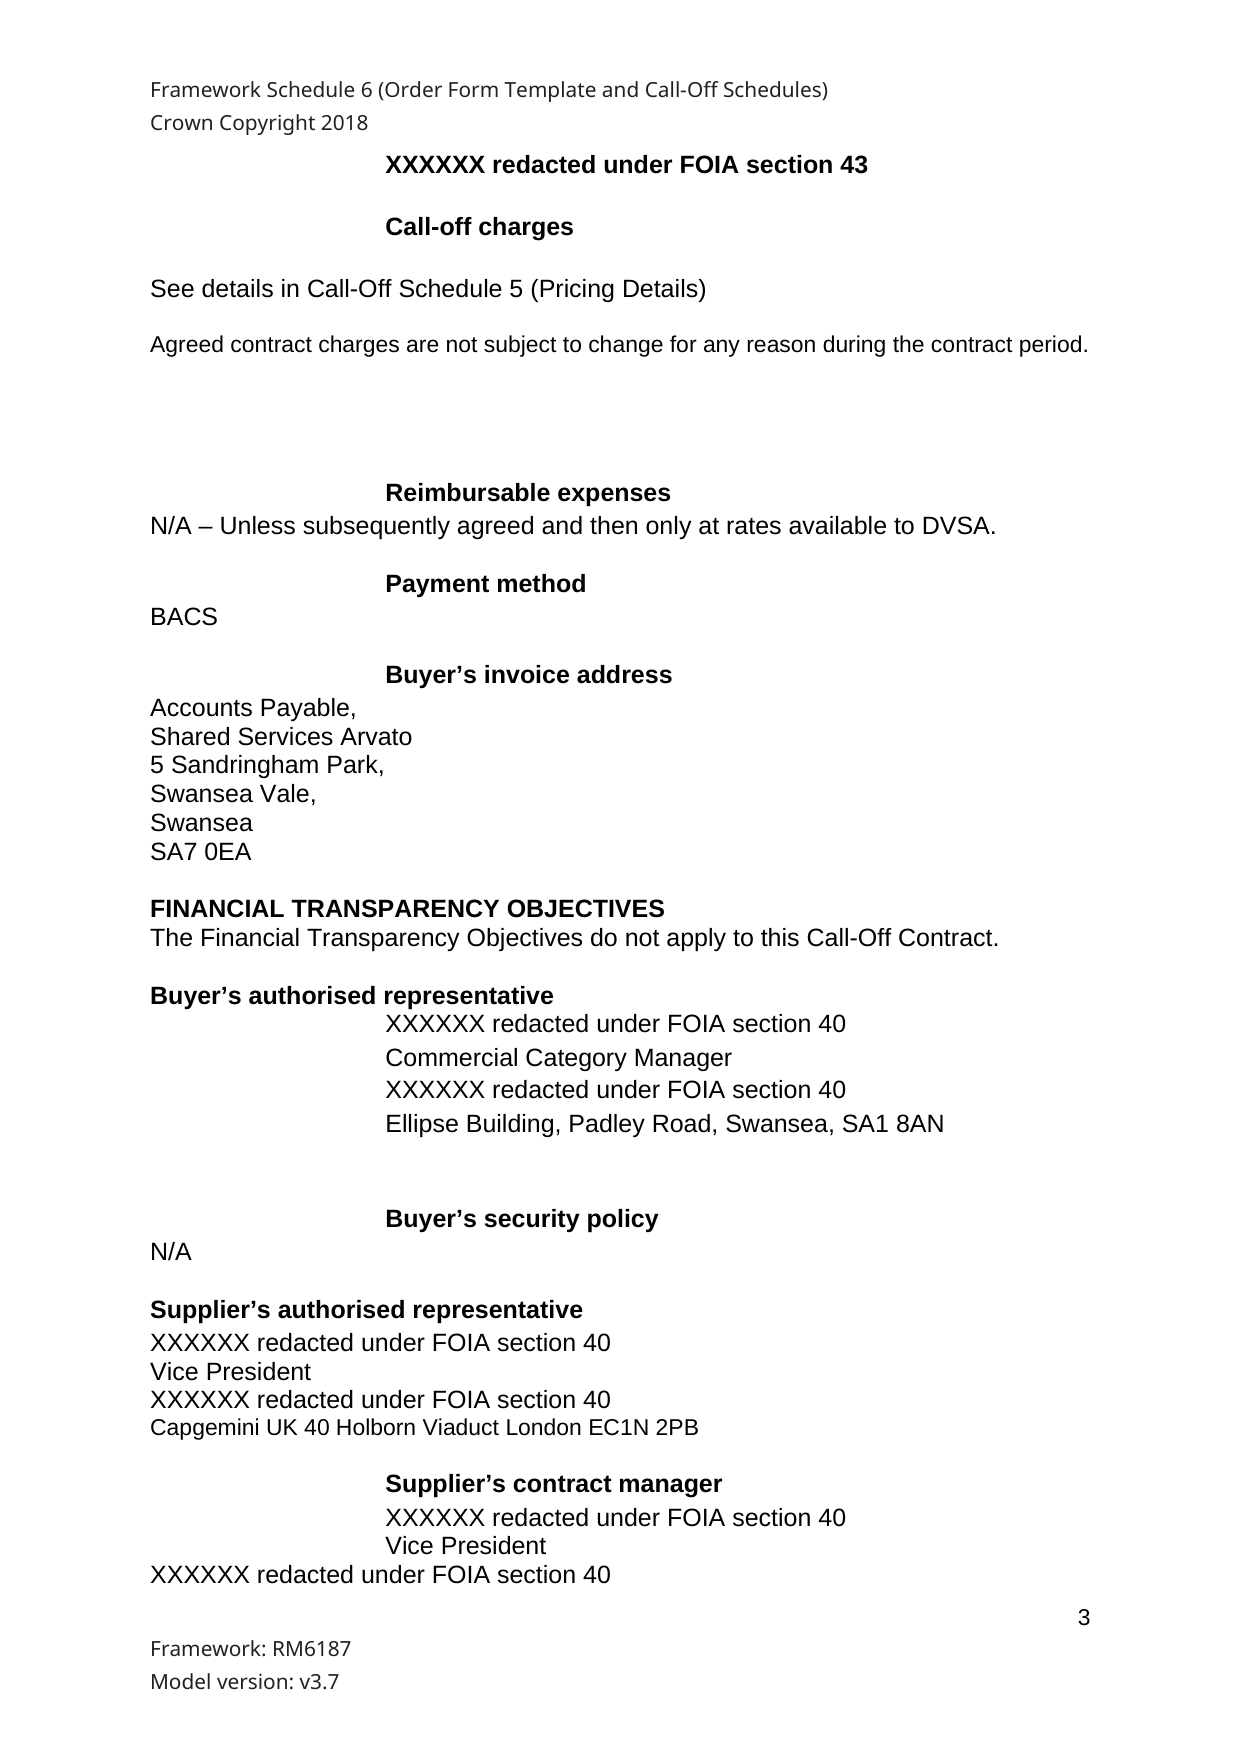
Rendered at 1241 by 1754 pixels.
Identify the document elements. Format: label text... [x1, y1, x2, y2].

text 5 Sandringham Park, [150, 750, 1090, 779]
list Vice President [150, 1531, 1090, 1560]
text Shared Services Arvato [150, 722, 1090, 750]
text XXXXXX redacted under FOIA section 40 [150, 1560, 1090, 1589]
text See details in Call-Off Schedule 5 (Pricing Details) [150, 274, 1090, 303]
subtitle Commercial Category Manager [150, 1042, 1090, 1071]
list XXXXXX redacted under FOIA section 40 [150, 1502, 1090, 1531]
text The Financial Transparency Objectives do not apply to this Call-Off Contract. [150, 923, 1090, 952]
text N/A [150, 1237, 1090, 1266]
text Swansea Vale, [150, 779, 1090, 808]
subtitle Supplier’s contract manager [150, 1469, 1090, 1498]
subtitle Call-off charges [150, 212, 1090, 241]
text XXXXXX redacted under FOIA section 40 [150, 1328, 1090, 1356]
subtitle XXXXXX redacted under FOIA section 40 [150, 1076, 1090, 1104]
subtitle Payment method [150, 569, 1090, 598]
subtitle Ellipse Building, Padley Road, Swansea, SA1 8AN [150, 1108, 1090, 1170]
text BACS [150, 602, 1090, 631]
subtitle Supplier’s authorised representative [150, 1295, 1090, 1323]
text SA7 0EA [150, 837, 1090, 865]
subtitle XXXXXX redacted under FOIA section 43 [150, 150, 1090, 179]
subtitle Reimbursable expenses [150, 478, 1090, 507]
text Swansea [150, 808, 1090, 837]
text Agreed contract charges are not subject to change for any reason during the contract period. [150, 331, 1090, 358]
subtitle XXXXXX redacted under FOIA section 40 [150, 1009, 1090, 1038]
text Accounts Payable, [150, 693, 1090, 722]
text N/A – Unless subsequently agreed and then only at rates available to DVSA. [150, 511, 1090, 540]
subtitle FINANCIAL TRANSPARENCY OBJECTIVES [150, 894, 1090, 923]
text XXXXXX redacted under FOIA section 40 [150, 1385, 1090, 1414]
subtitle Buyer’s invoice address [150, 660, 1090, 688]
text Buyer’s authorised representative [150, 981, 1090, 1009]
text Vice President [150, 1356, 1090, 1385]
text Capgemini UK 40 Holborn Viaduct London EC1N 2PB [150, 1414, 1090, 1440]
subtitle Buyer’s security policy [150, 1204, 1090, 1232]
